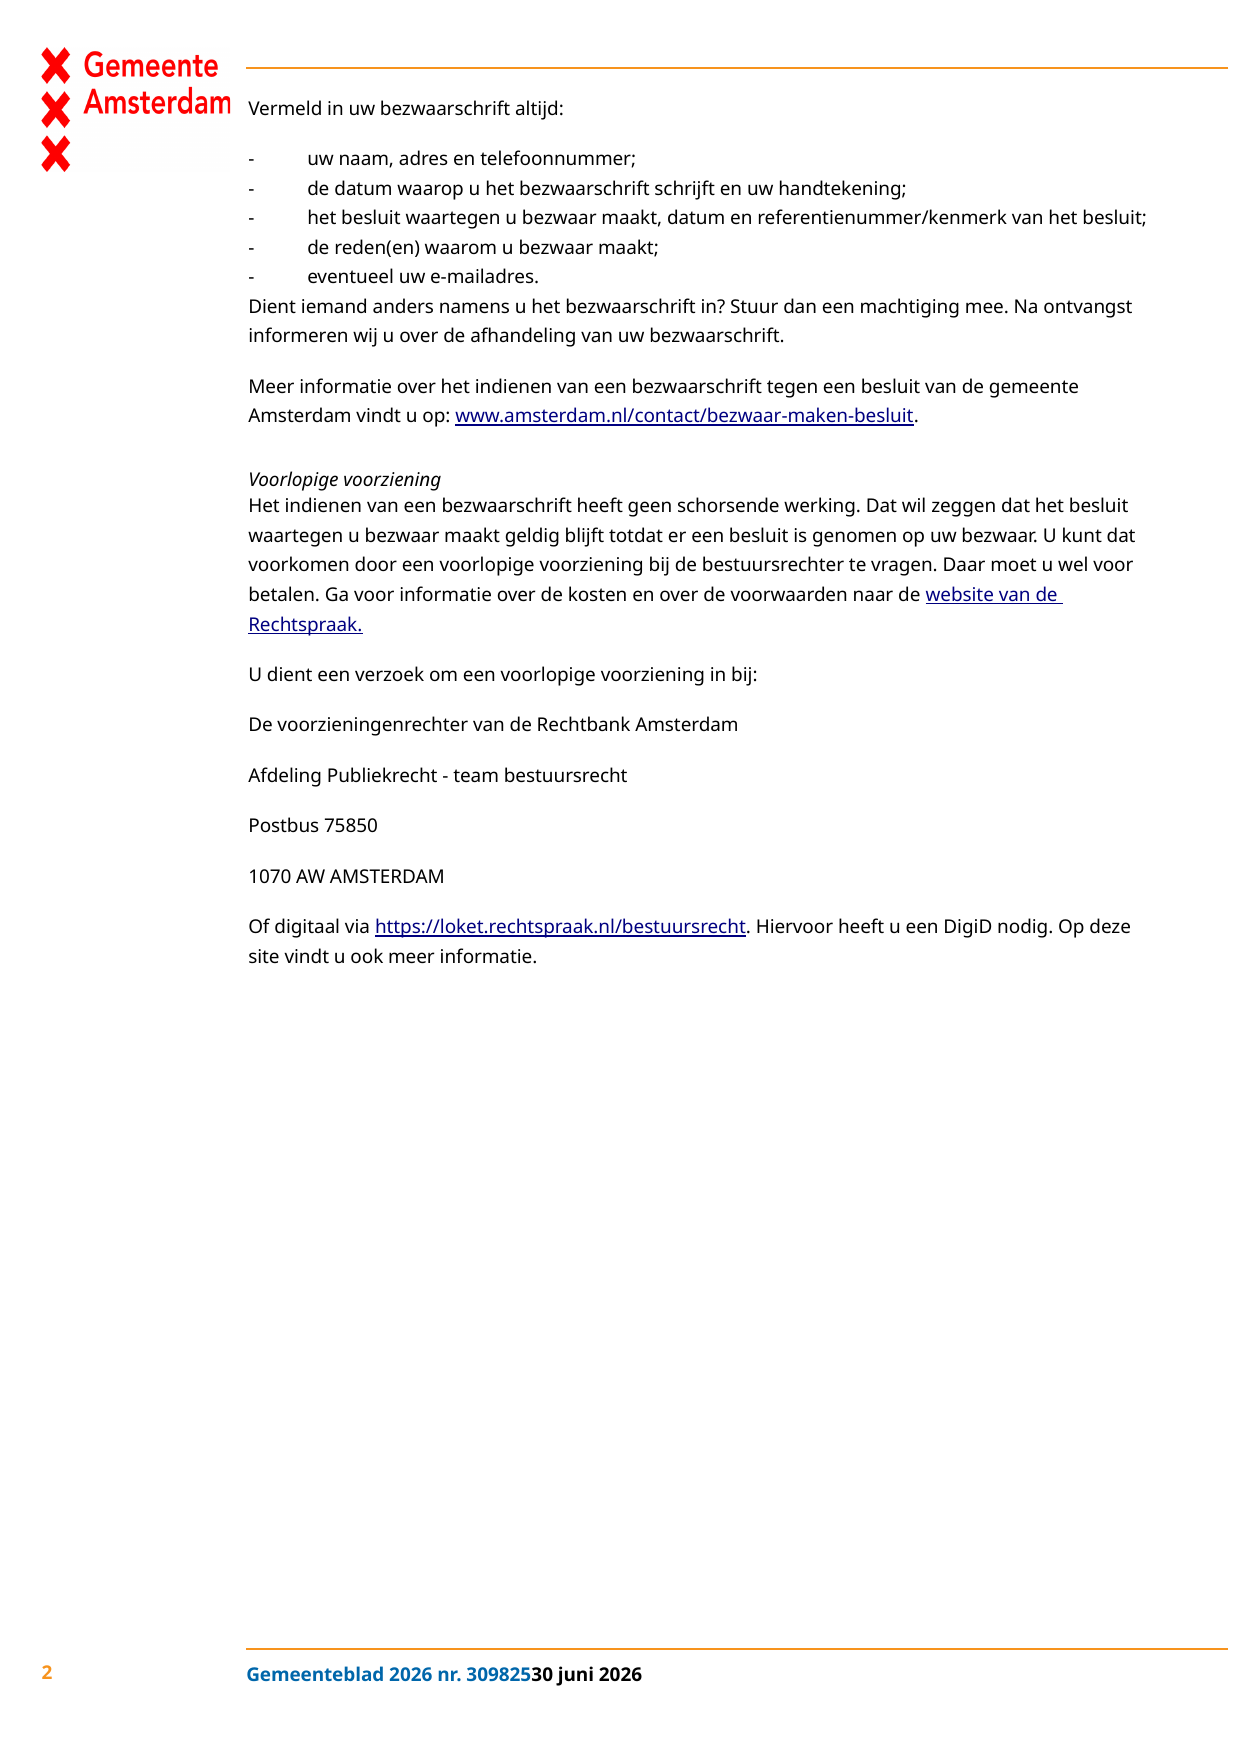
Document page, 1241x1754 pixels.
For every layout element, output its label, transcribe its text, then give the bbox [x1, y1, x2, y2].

text Voorlopige voorziening [248, 467, 1152, 492]
text Dient iemand anders namens u het bezwaarschrift in? Stuur dan een machtiging mee. Na ontvangst informeren wij u over de afhandeling van uw bezwaarschrift. [248, 293, 1152, 348]
text Vermeld in uw bezwaarschrift altijd: [248, 95, 1152, 121]
text Het indienen van een bezwaarschrift heeft geen schorsende werking. Dat wil zeggen dat het besluit waartegen u bezwaar maakt geldig blijft totdat er een besluit is genomen op uw bezwaar. U kunt dat voorkomen door een voorlopige voorziening bij de bestuursrechter te vragen. Daar moet u wel voor betalen. Ga voor informatie over de kosten en over de voorwaarden naar de website van de Rechtspraak. [248, 492, 1152, 636]
text Of digitaal via https://loket.rechtspraak.nl/bestuursrecht. Hiervoor heeft u een DigiD nodig. Op deze site vindt u ook meer informatie. [248, 913, 1152, 968]
text Afdeling Publiekrecht - team bestuursrecht [248, 762, 1152, 788]
list de datum waarop u het bezwaarschrift schrijft en uw handtekening; [248, 175, 1152, 201]
picture [41, 47, 231, 172]
text De voorzieningenrechter van de Rechtbank Amsterdam [248, 712, 1152, 737]
list uw naam, adres en telefoonnummer; [248, 145, 1152, 171]
text Meer informatie over het indienen van een bezwaarschrift tegen een besluit van de gemeente Amsterdam vindt u op: www.amsterdam.nl/contact/bezwaar-maken-besluit. [248, 373, 1152, 428]
text 1070 AW AMSTERDAM [248, 863, 1152, 888]
list het besluit waartegen u bezwaar maakt, datum en referentienummer/kenmerk van het besluit; [248, 204, 1152, 230]
list eventueel uw e-mailadres. [248, 263, 1152, 289]
list de reden(en) waarom u bezwaar maakt; [248, 234, 1152, 260]
text U dient een verzoek om een voorlopige voorziening in bij: [248, 661, 1152, 687]
text Postbus 75850 [248, 812, 1152, 838]
